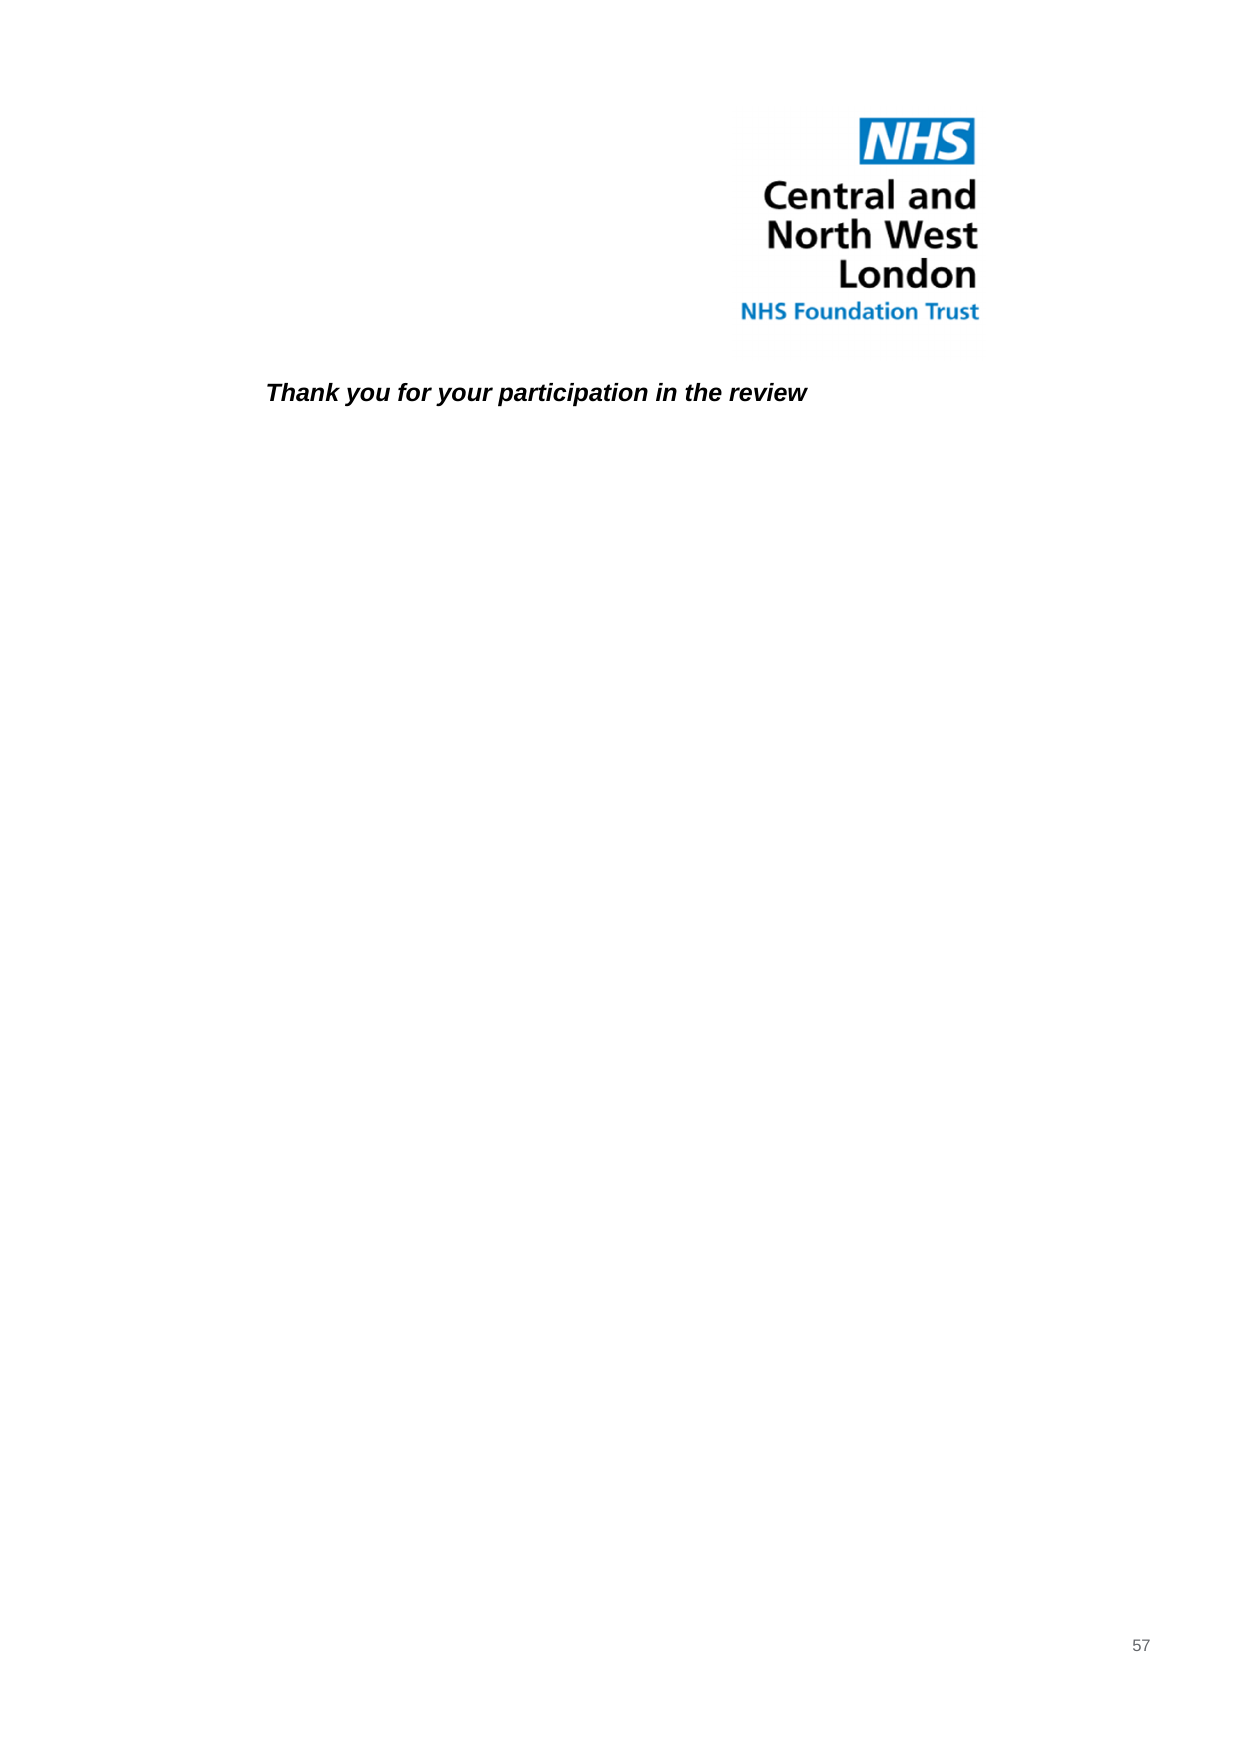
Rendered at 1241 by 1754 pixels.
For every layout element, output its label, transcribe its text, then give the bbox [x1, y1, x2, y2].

text Thank you for your participation in the review [89, 378, 986, 407]
